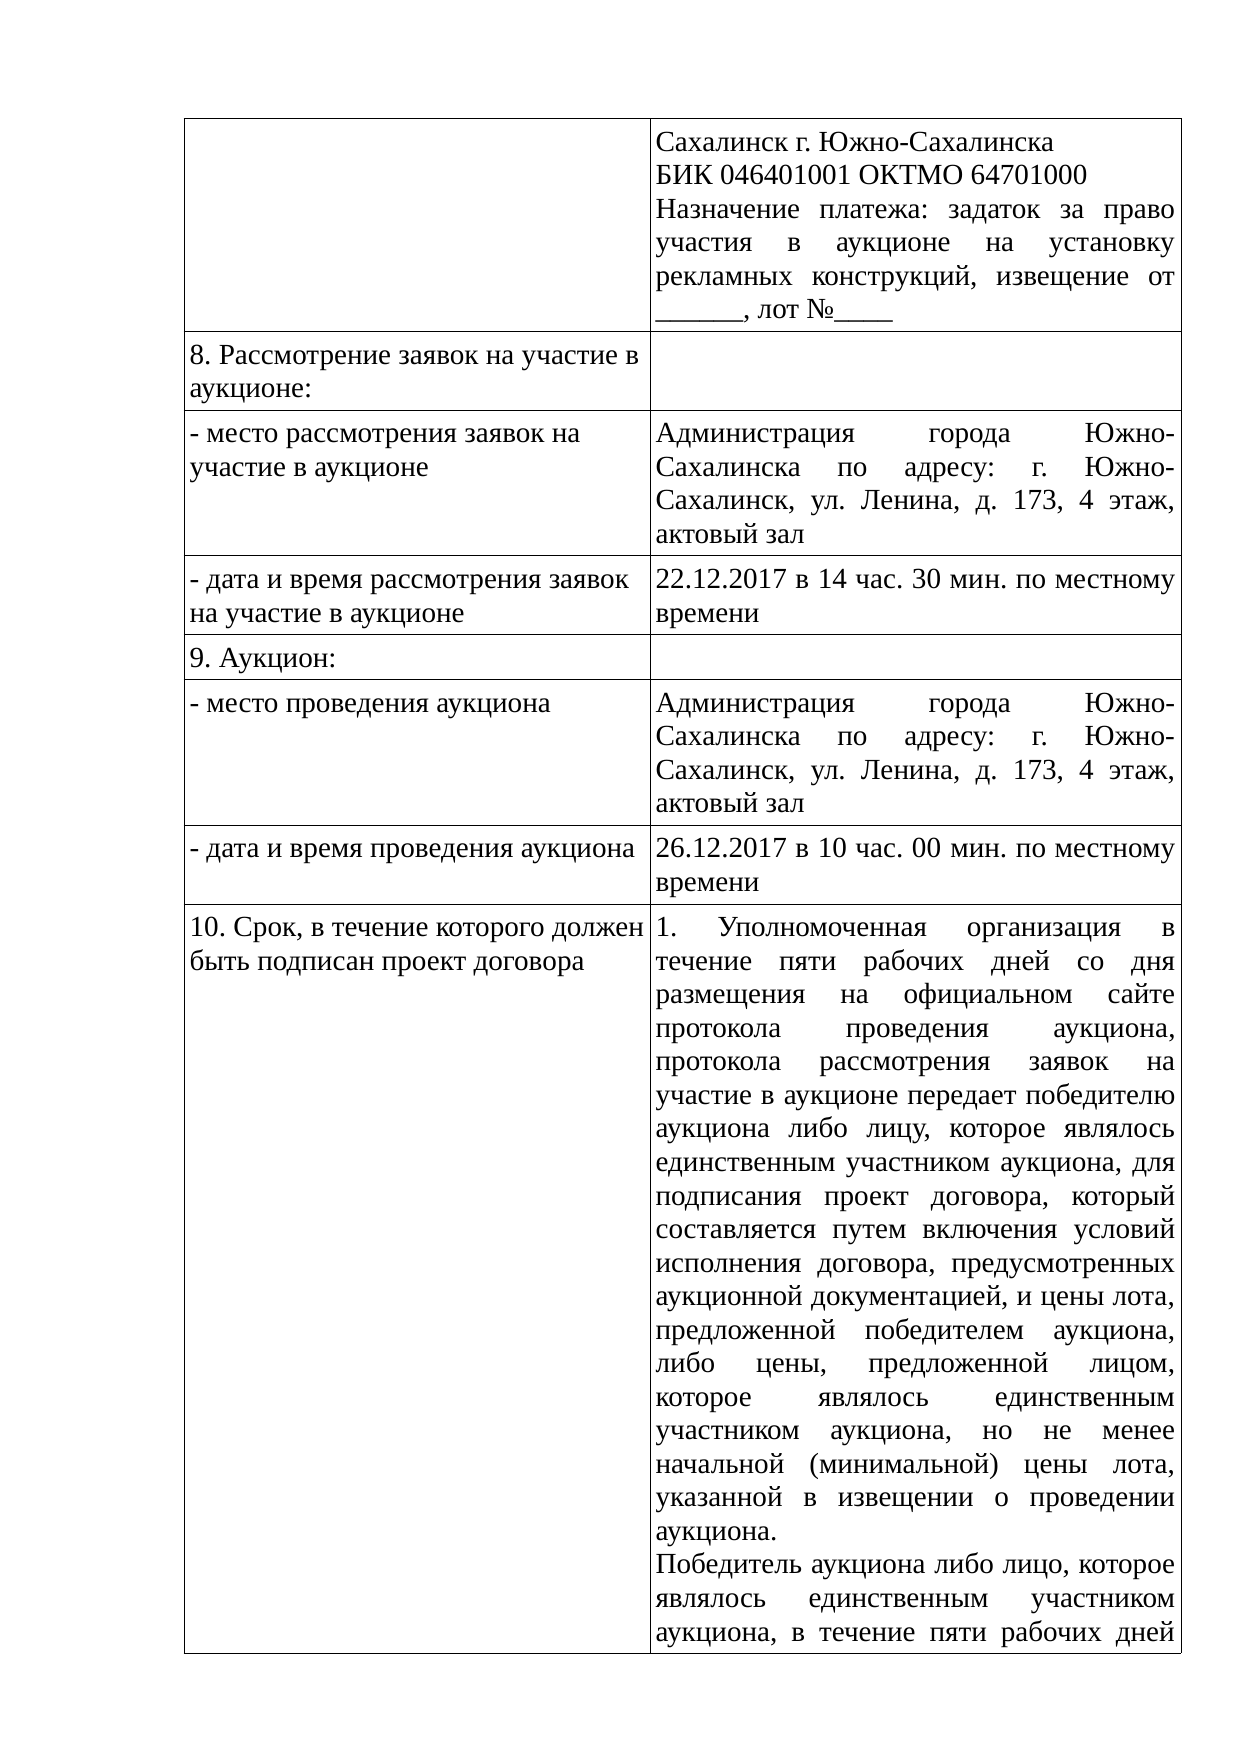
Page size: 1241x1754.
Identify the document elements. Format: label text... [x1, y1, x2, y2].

table_cell Администрация города Южно-Сахалинска по адресу: г. Южно-Сахалинск, ул. Ленина, д. 173, 4 этаж, актовый зал [651, 411, 1181, 555]
table_cell 10. Срок, в течение которого должен быть подписан проект договора [185, 905, 650, 1653]
table_cell [651, 332, 1181, 409]
table_cell 8. Рассмотрение заявок на участие в аукционе: [185, 332, 650, 409]
table_cell 22.12.2017 в 14 час. 30 мин. по местному времени [651, 556, 1181, 634]
table_cell 26.12.2017 в 10 час. 00 мин. по местному времени [651, 826, 1181, 903]
table_cell 9. Аукцион: [185, 635, 650, 679]
table_cell 1. Уполномоченная организация в течение пяти рабочих дней со дня размещения на официальном сайте протокола проведения аукциона, протокола рассмотрения заявок на участие в аукционе передает победителю аукциона либо лицу, которое являлось единственным участником аукциона, для подписания проект договора, который составляется путем включения условий исполнения договора, предусмотренных аукционной документацией, и цены лота, предложенной победителем аукциона, либо цены, предложенной лицом, которое являлось единственным участником аукциона, но не менее начальной (минимальной) цены лота, указанной в извещении о проведении аукциона. Победитель аукциона либо лицо, которое являлось единственным участником аукциона, в течение пяти рабочих дней [651, 905, 1181, 1653]
table_cell Администрация города Южно-Сахалинска по адресу: г. Южно-Сахалинск, ул. Ленина, д. 173, 4 этаж, актовый зал [651, 680, 1181, 825]
table_cell - дата и время проведения аукциона [185, 826, 650, 903]
table_cell - место рассмотрения заявок на участие в аукционе [185, 411, 650, 555]
table_cell - дата и время рассмотрения заявок на участие в аукционе [185, 556, 650, 634]
table_cell [185, 119, 650, 331]
table_cell [651, 635, 1181, 679]
table_cell - место проведения аукциона [185, 680, 650, 825]
table_cell Сахалинск г. Южно-Сахалинска БИК 046401001 ОКТМО 64701000 Назначение платежа: задаток за право участия в аукционе на установку рекламных конструкций, извещение от ______, лот №____ [651, 119, 1181, 331]
